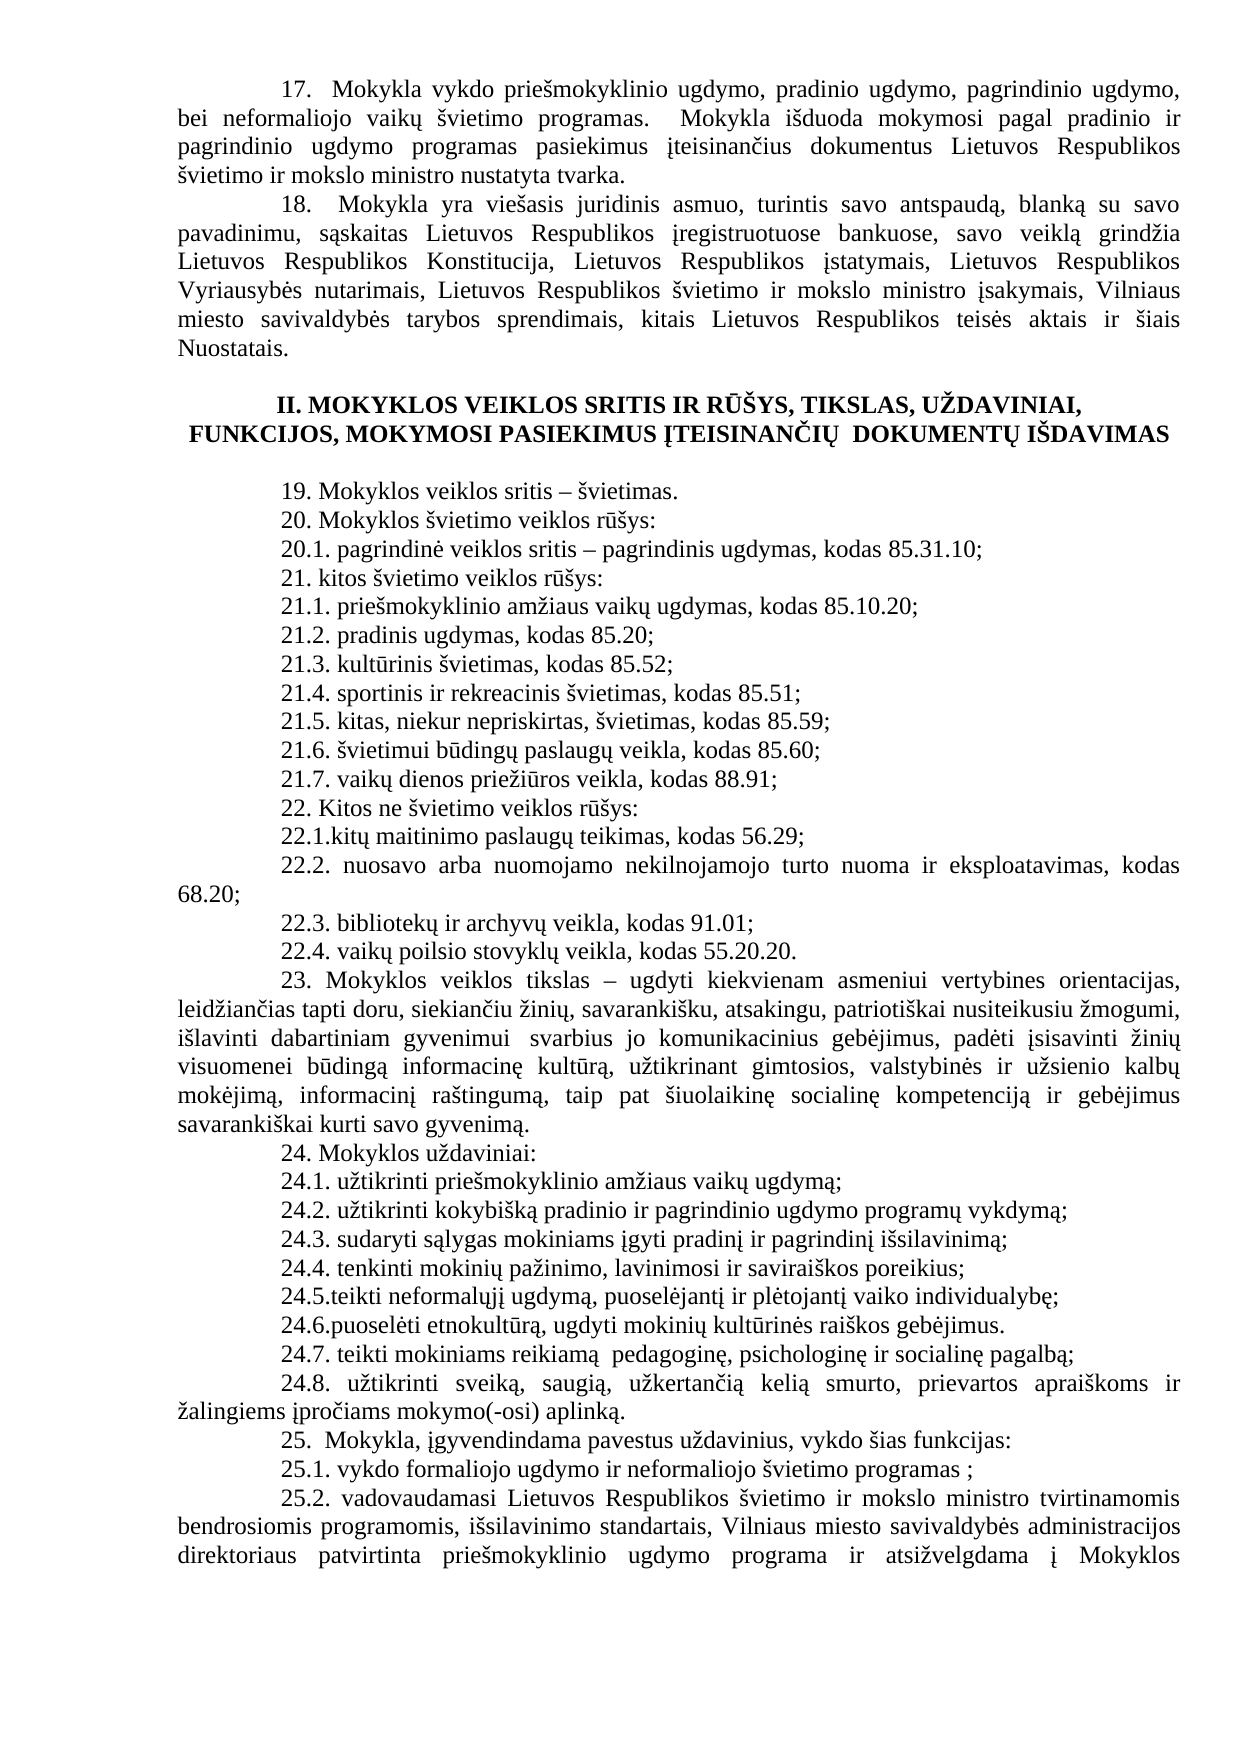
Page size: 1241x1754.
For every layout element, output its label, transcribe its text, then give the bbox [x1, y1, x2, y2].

text 24.4. tenkinti mokinių pažinimo, lavinimosi ir saviraiškos poreikius; [177, 1253, 1181, 1281]
text 22.4. vaikų poilsio stovyklų veikla, kodas 55.20.20. [177, 936, 1181, 965]
text 21.1. priešmokyklinio amžiaus vaikų ugdymas, kodas 85.10.20; [177, 591, 1181, 620]
text 22.1.kitų maitinimo paslaugų teikimas, kodas 56.29; [177, 821, 1181, 850]
text 24.3. sudaryti sąlygas mokiniams įgyti pradinį ir pagrindinį išsilavinimą; [177, 1224, 1181, 1253]
text 24.2. užtikrinti kokybišką pradinio ir pagrindinio ugdymo programų vykdymą; [177, 1195, 1181, 1224]
text 20. Mokyklos švietimo veiklos rūšys: [177, 505, 1181, 534]
text 25. Mokykla, įgyvendindama pavestus uždavinius, vykdo šias funkcijas: [177, 1425, 1181, 1454]
text 19. Mokyklos veiklos sritis – švietimas. [177, 476, 1181, 505]
text 18. Mokykla yra viešasis juridinis asmuo, turintis savo antspaudą, blanką su savo pavadinimu, sąskaitas Lietuvos Respublikos įregistruotuose bankuose, savo veiklą grindžia Lietuvos Respublikos Konstitucija, Lietuvos Respublikos įstatymais, Lietuvos Respublikos Vyriausybės nutarimais, Lietuvos Respublikos švietimo ir mokslo ministro įsakymais, Vilniaus miesto savivaldybės tarybos sprendimais, kitais Lietuvos Respublikos teisės aktais ir šiais Nuostatais. [177, 189, 1181, 361]
text 24.6.puoselėti etnokultūrą, ugdyti mokinių kultūrinės raiškos gebėjimus. [177, 1310, 1181, 1339]
text 24.7. teikti mokiniams reikiamą pedagoginę, psichologinę ir socialinę pagalbą; [177, 1339, 1181, 1368]
text 23. Mokyklos veiklos tikslas – ugdyti kiekvienam asmeniui vertybines orientacijas, leidžiančias tapti doru, siekiančiu žinių, savarankišku, atsakingu, patriotiškai nusiteikusiu žmogumi, išlavinti dabartiniam gyvenimui svarbius jo komunikacinius gebėjimus, padėti įsisavinti žinių visuomenei būdingą informacinę kultūrą, užtikrinant gimtosios, valstybinės ir užsienio kalbų mokėjimą, informacinį raštingumą, taip pat šiuolaikinę socialinę kompetenciją ir gebėjimus savarankiškai kurti savo gyvenimą. [177, 965, 1181, 1138]
text 21.7. vaikų dienos priežiūros veikla, kodas 88.91; [177, 764, 1181, 793]
text 21.6. švietimui būdingų paslaugų veikla, kodas 85.60; [177, 735, 1181, 764]
text 24.5.teikti neformalųjį ugdymą, puoselėjantį ir plėtojantį vaiko individualybę; [177, 1281, 1181, 1310]
text 22. Kitos ne švietimo veiklos rūšys: [177, 793, 1181, 821]
text 21.2. pradinis ugdymas, kodas 85.20; [177, 620, 1181, 649]
text 25.2. vadovaudamasi Lietuvos Respublikos švietimo ir mokslo ministro tvirtinamomis bendrosiomis programomis, išsilavinimo standartais, Vilniaus miesto savivaldybės administracijos direktoriaus patvirtinta priešmokyklinio ugdymo programa ir atsižvelgdama į Mokyklos [177, 1483, 1181, 1569]
text 21. kitos švietimo veiklos rūšys: [177, 563, 1181, 591]
text 24. Mokyklos uždaviniai: [177, 1138, 1181, 1166]
text 21.4. sportinis ir rekreacinis švietimas, kodas 85.51; [177, 678, 1181, 706]
text II. mokyklOS VEIKLOS SRITIS IR RŪŠYS, TIKSLAS, UŽDAVINIAI, [177, 390, 1181, 419]
text 20.1. pagrindinė veiklos sritis – pagrindinis ugdymas, kodas 85.31.10; [177, 534, 1181, 563]
text 24.8. užtikrinti sveiką, saugią, užkertančią kelią smurto, prievartos apraiškoms ir žalingiems įpročiams mokymo(-osi) aplinką. [177, 1368, 1181, 1425]
text 21.3. kultūrinis švietimas, kodas 85.52; [177, 649, 1181, 678]
text 22.2. nuosavo arba nuomojamo nekilnojamojo turto nuoma ir eksploatavimas, kodas 68.20; [177, 850, 1181, 908]
text 24.1. užtikrinti priešmokyklinio amžiaus vaikų ugdymą; [177, 1166, 1181, 1195]
text 25.1. vykdo formaliojo ugdymo ir neformaliojo švietimo programas ; [177, 1454, 1181, 1483]
text 22.3. bibliotekų ir archyvų veikla, kodas 91.01; [177, 908, 1181, 936]
text FUNKCIJOS, MOKYMOSI PASIEKIMUS ĮTEISINANČIŲ DOKUMENTŲ IŠDAVIMAS [177, 419, 1181, 448]
text 21.5. kitas, niekur nepriskirtas, švietimas, kodas 85.59; [177, 706, 1181, 735]
text 17. Mokykla vykdo priešmokyklinio ugdymo, pradinio ugdymo, pagrindinio ugdymo, bei neformaliojo vaikų švietimo programas. Mokykla išduoda mokymosi pagal pradinio ir pagrindinio ugdymo programas pasiekimus įteisinančius dokumentus Lietuvos Respublikos švietimo ir mokslo ministro nustatyta tvarka. [177, 74, 1181, 189]
